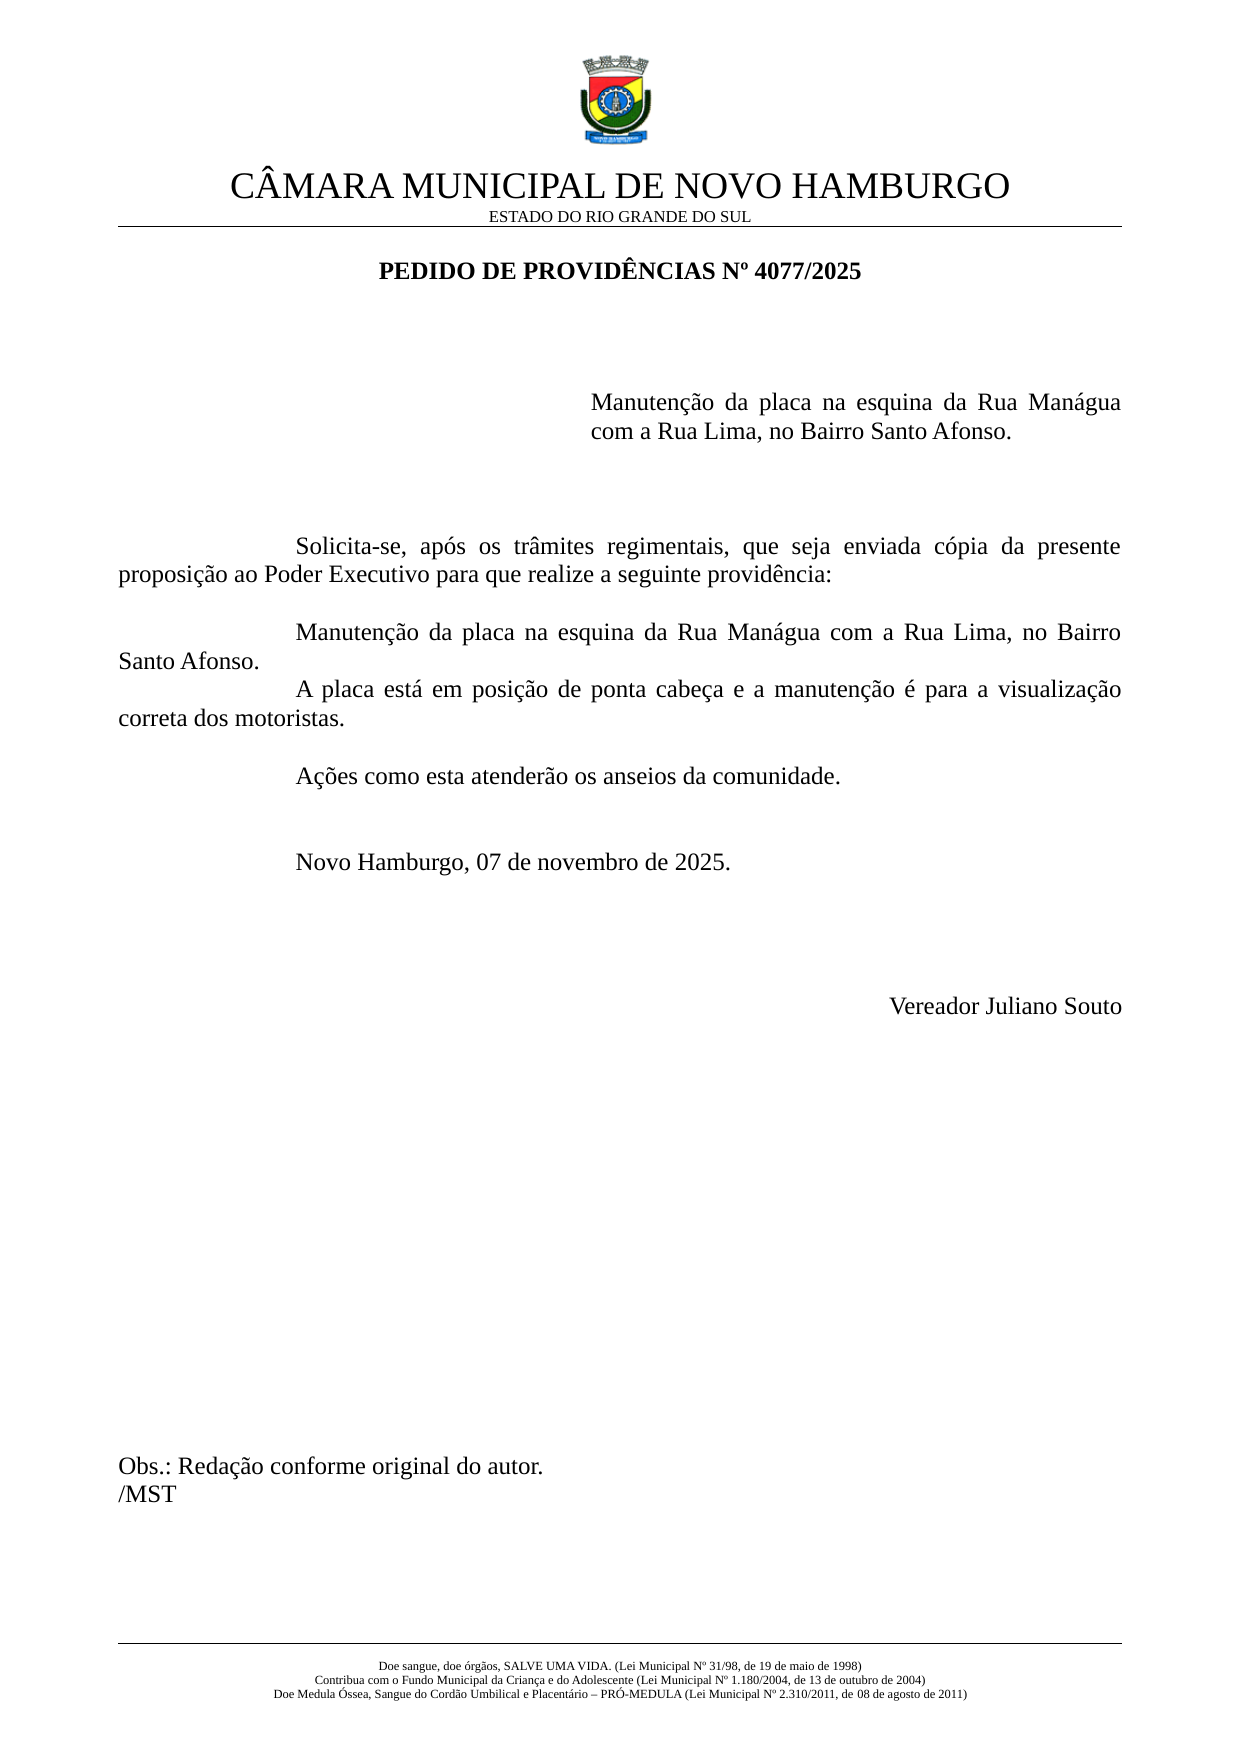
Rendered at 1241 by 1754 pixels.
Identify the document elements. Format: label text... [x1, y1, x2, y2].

text Obs.: Redação conforme original do autor. [118, 1451, 1122, 1479]
text PEDIDO DE PROVIDÊNCIAS Nº 4077/2025 [118, 256, 1122, 285]
list Manutenção da placa na esquina da Rua Manágua com a Rua Lima, no Bairro Santo Afonso. [591, 387, 1122, 444]
text Ações como esta atenderão os anseios da comunidade. [118, 761, 1122, 789]
text Vereador Juliano Souto [118, 991, 1122, 1019]
text /MST [118, 1479, 1122, 1508]
text A placa está em posição de ponta cabeça e a manutenção é para a visualização correta dos motoristas. [118, 674, 1122, 732]
text Manutenção da placa na esquina da Rua Manágua com a Rua Lima, no Bairro Santo Afonso. [118, 617, 1122, 674]
text Novo Hamburgo, 07 de novembro de 2025. [118, 847, 1122, 876]
picture [574, 48, 655, 149]
text Solicita-se, após os trâmites regimentais, que seja enviada cópia da presente proposição ao Poder Executivo para que realize a seguinte providência: [118, 531, 1122, 588]
